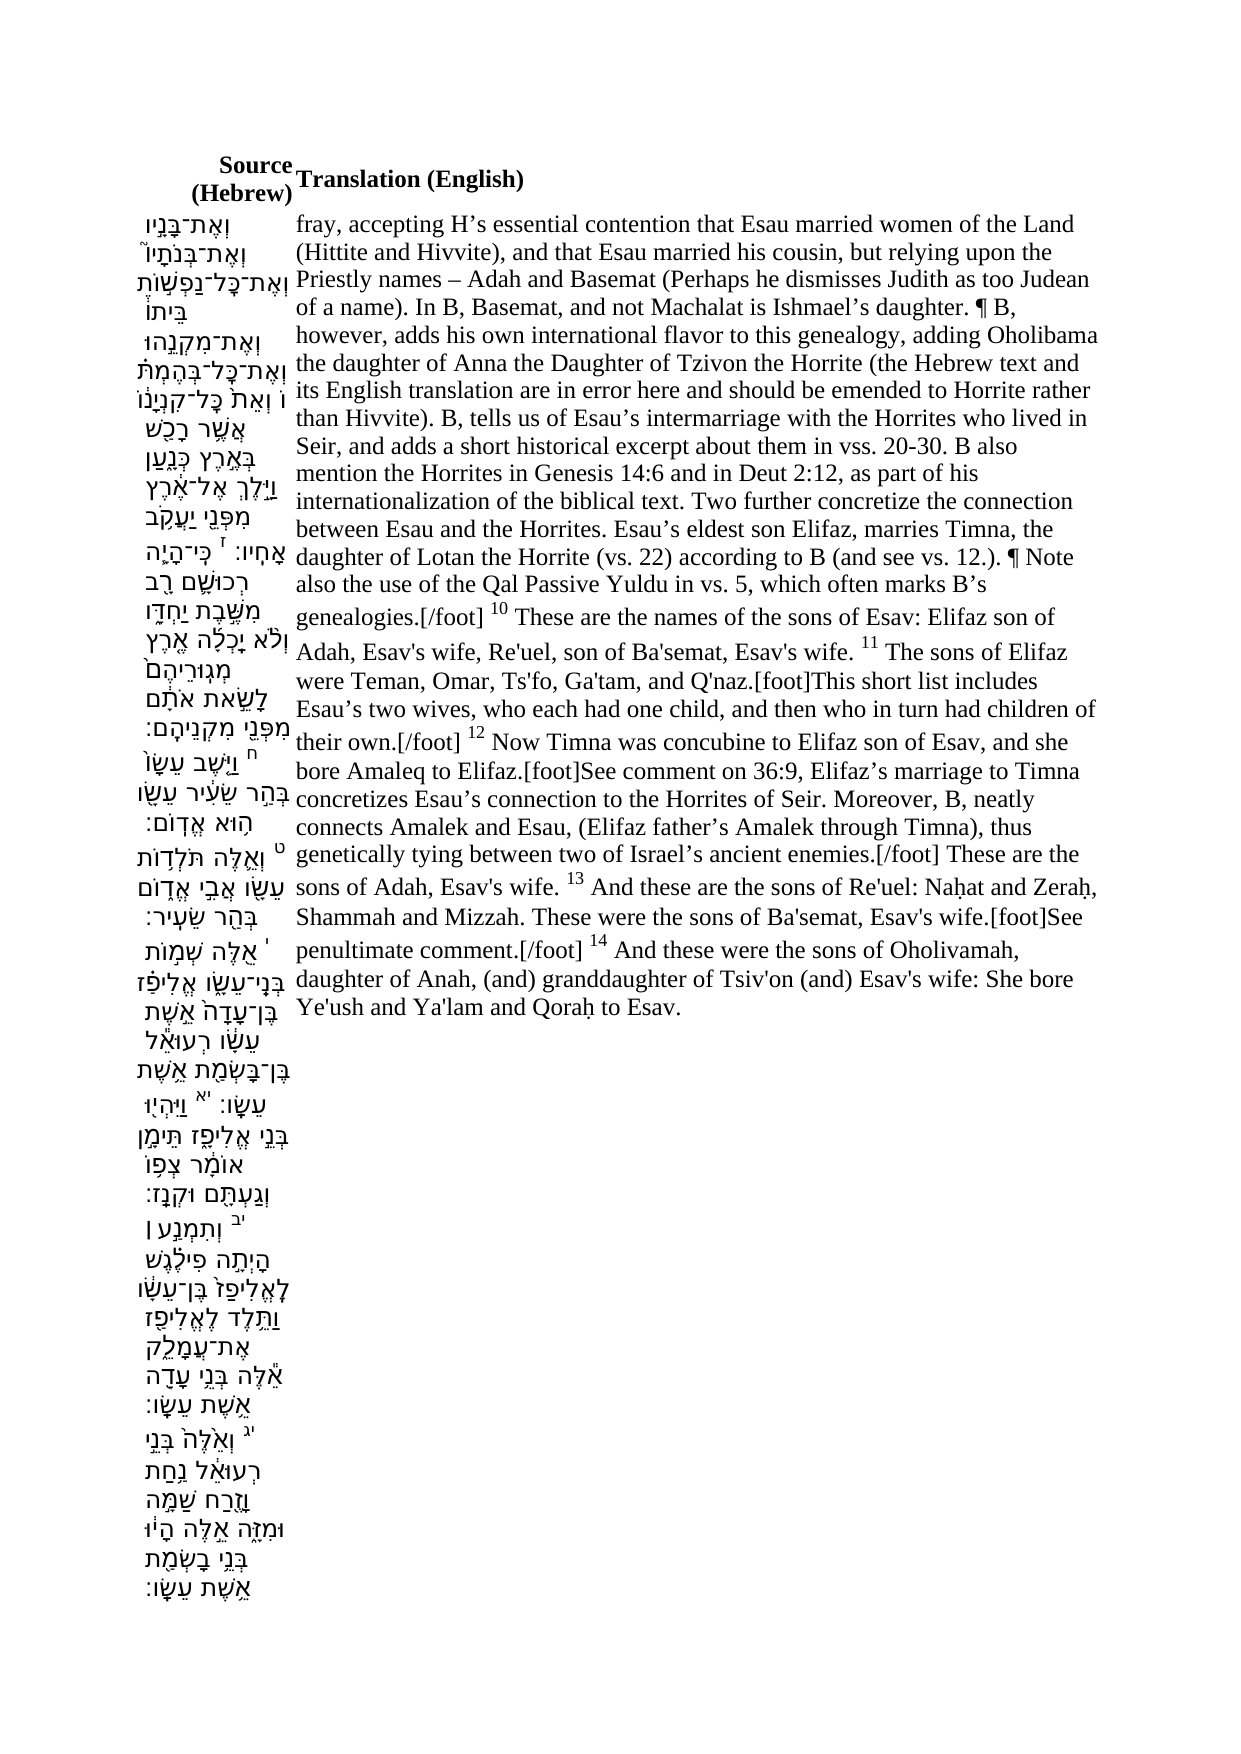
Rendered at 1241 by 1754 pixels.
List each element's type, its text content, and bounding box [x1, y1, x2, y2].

table_header Translation (English) [294, 150, 1105, 208]
table_header Source (Hebrew) [135, 150, 294, 208]
table_cell לו א וְאֵ֛לֶּה תֹּלְד֥וֹת עֵשָׂ֖ו ה֥וּא אֱדֽוֹם׃ ב עֵשָׂ֛ו לָקַ֥ח אֶת־נָשָׁ֖יו מִבְּנ֣וֹת כְּנָ֑עַן אֶת־עָדָ֗ה בַּת־אֵילוֹן֙ הַֽחִתִּ֔י וְאֶת־אׇהֳלִֽיבָמָה֙ בַּת־עֲנָ֔ה בַּת־צִבְע֖וֹן הַֽחִוִּֽי׃ ג וְאֶת־בָּשְׂמַ֥ת בַּת־יִשְׁמָעֵ֖אל אֲח֥וֹת נְבָיֽוֹת׃ ד וַתֵּ֧לֶד עָדָ֛ה לְעֵשָׂ֖ו אֶת־אֱלִיפָ֑ז וּבָ֣שְׂמַ֔ת יָלְדָ֖ה אֶת־רְעוּאֵֽל׃ ה וְאׇהֳלִֽיבָמָה֙ יָֽלְדָ֔ה אֶת־יְע֥וּשׁ [יעיש] וְאֶת־יַעְלָ֖ם וְאֶת־קֹ֑רַח אֵ֚לֶּה בְּנֵ֣י עֵשָׂ֔ו אֲשֶׁ֥ר יֻלְּדוּ־ל֖וֹ בְּאֶ֥רֶץ כְּנָֽעַן׃ ו וַיִּקַּ֣ח עֵשָׂ֡ו אֶת־נָ֠שָׁ֠יו וְאֶת־בָּנָ֣יו וְאֶת־בְּנֹתָיו֮ וְאֶת־כׇּל־נַפְשׁ֣וֹת בֵּיתוֹ֒ וְאֶת־מִקְנֵ֣הוּ וְאֶת־כׇּל־בְּהֶמְתּ֗וֹ וְאֵת֙ כׇּל־קִנְיָנ֔וֹ אֲשֶׁ֥ר רָכַ֖שׁ בְּאֶ֣רֶץ כְּנָ֑עַן וַיֵּ֣לֶךְ אֶל־אֶ֔רֶץ מִפְּנֵ֖י יַעֲקֹ֥ב אָחִֽיו׃ ז כִּֽי־הָיָ֧ה רְכוּשָׁ֛ם רָ֖ב מִשֶּׁ֣בֶת יַחְדָּ֑ו וְלֹ֨א יָֽכְלָ֜ה אֶ֤רֶץ מְגֽוּרֵיהֶם֙ לָשֵׂ֣את אֹתָ֔ם מִפְּנֵ֖י מִקְנֵיהֶֽם׃ ח וַיֵּ֤שֶׁב עֵשָׂו֙ בְּהַ֣ר שֵׂעִ֔יר עֵשָׂ֖ו ה֥וּא אֱדֽוֹם׃ ט וְאֵ֛לֶּה תֹּלְד֥וֹת עֵשָׂ֖ו אֲבִ֣י אֱד֑וֹם בְּהַ֖ר שֵׂעִֽיר׃ י אֵ֖לֶּה שְׁמ֣וֹת בְּנֵֽי־עֵשָׂ֑ו אֱלִיפַ֗ז בֶּן־עָדָה֙ אֵ֣שֶׁת עֵשָׂ֔ו רְעוּאֵ֕ל בֶּן־בָּשְׂמַ֖ת אֵ֥שֶׁת עֵשָֽׂו׃ יא וַיִּהְי֖וּ בְּנֵ֣י אֱלִיפָ֑ז תֵּימָ֣ן אוֹמָ֔ר צְפ֥וֹ וְגַעְתָּ֖ם וּקְנַֽז׃ יב וְתִמְנַ֣ע ׀ הָיְתָ֣ה פִילֶ֗גֶשׁ לֶֽאֱלִיפַז֙ בֶּן־עֵשָׂ֔ו וַתֵּ֥לֶד לֶאֱלִיפַ֖ז אֶת־עֲמָלֵ֑ק אֵ֕לֶּה בְּנֵ֥י עָדָ֖ה אֵ֥שֶׁת עֵשָֽׂו׃ יג וְאֵ֙לֶּה֙ בְּנֵ֣י רְעוּאֵ֔ל נַ֥חַת וָזֶ֖רַח שַׁמָּ֣ה וּמִזָּ֑ה אֵ֣לֶּה הָי֔וּ בְּנֵ֥י בָשְׂמַ֖ת אֵ֥שֶׁת עֵשָֽׂו׃ יד וְאֵ֣לֶּה הָי֗וּ בְּנֵ֨י אׇהֳלִיבָמָ֧ה בַת־עֲנָ֛ה בַּת־צִבְע֖וֹן אֵ֣שֶׁת עֵשָׂ֑ו וַתֵּ֣לֶד לְעֵשָׂ֔ו אֶת־יְע֥וּשׁ [יעיש] וְאֶת־יַעְלָ֖ם וְאֶת־קֹֽרַח׃ [135, 209, 294, 1604]
table_cell fray, accepting H’s essential contention that Esau married women of the Land (Hittite and Hivvite), and that Esau married his cousin, but relying upon the Priestly names – Adah and Basemat (Perhaps he dismisses Judith as too Judean of a name). In B, Basemat, and not Machalat is Ishmael’s daughter. ¶ B, however, adds his own international flavor to this genealogy, adding Oholibama the daughter of Anna the Daughter of Tzivon the Horrite (the Hebrew text and its English translation are in error here and should be emended to Horrite rather than Hivvite). B, tells us of Esau’s intermarriage with the Horrites who lived in Seir, and adds a short historical excerpt about them in vss. 20-30. B also mention the Horrites in Genesis 14:6 and in Deut 2:12, as part of his internationalization of the biblical text. Two further concretize the connection between Esau and the Horrites. Esau’s eldest son Elifaz, marries Timna, the daughter of Lotan the Horrite (vs. 22) according to B (and see vs. 12.). ¶ Note also the use of the Qal Passive Yuldu in vs. 5, which often marks B’s genealogies.[/foot] 10 These are the names of the sons of Esav: Elifaz son of Adah, Esav's wife, Re'uel, son of Ba'semat, Esav's wife. 11 The sons of Elifaz were Teman, Omar, Ts'fo, Ga'tam, and Q'naz.[foot]This short list includes Esau’s two wives, who each had one child, and then who in turn had children of their own.[/foot] 12 Now Timna was concubine to Elifaz son of Esav, and she bore Amaleq to Elifaz.[foot]See comment on 36:9, Elifaz’s marriage to Timna concretizes Esau’s connection to the Horrites of Seir. Moreover, B, neatly connects Amalek and Esau, (Elifaz father’s Amalek through Timna), thus genetically tying between two of Israel’s ancient enemies.[/foot] These are the sons of Adah, Esav's wife. 13 And these are the sons of Re'uel: Naḥat and Zeraḥ, Shammah and Mizzah. These were the sons of Ba'semat, Esav's wife.[foot]See penultimate comment.[/foot] 14 And these were the sons of Oholivamah, daughter of Anah, (and) granddaughter of Tsiv'on (and) Esav's wife: She bore Ye'ush and Ya'lam and Qoraḥ to Esav. [294, 209, 1105, 1604]
